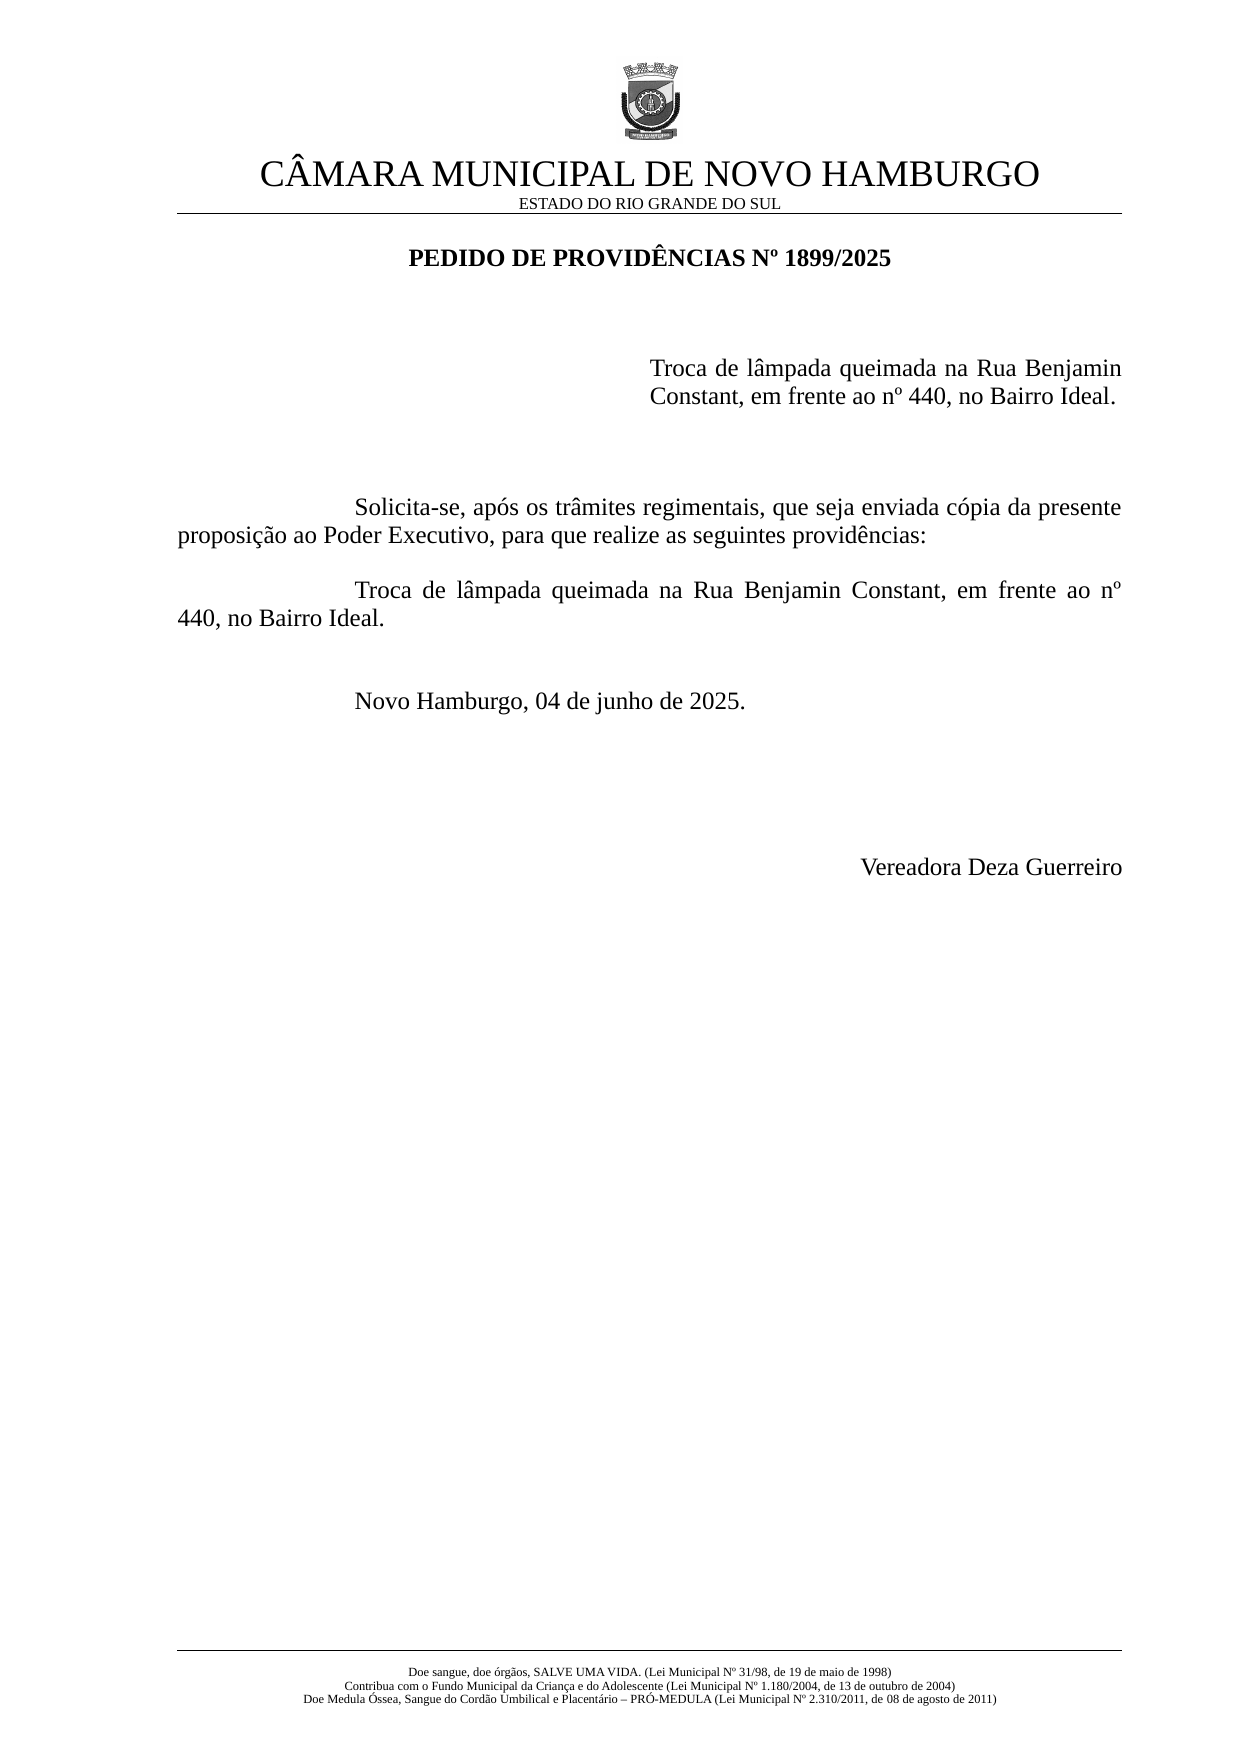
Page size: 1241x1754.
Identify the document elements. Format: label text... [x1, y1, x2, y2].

text Solicita-se, após os trâmites regimentais, que seja enviada cópia da presente proposição ao Poder Executivo, para que realize as seguintes providências: [177, 493, 1122, 548]
text Vereadora Deza Guerreiro [177, 853, 1122, 881]
text Troca de lâmpada queimada na Rua Benjamin Constant, em frente ao nº 440, no Bairro Ideal. [649, 354, 1122, 410]
text Troca de lâmpada queimada na Rua Benjamin Constant, em frente ao nº 440, no Bairro Ideal. [177, 576, 1122, 632]
text PEDIDO DE PROVIDÊNCIAS Nº 1899/2025 [177, 244, 1122, 271]
text Novo Hamburgo, 04 de junho de 2025. [177, 687, 1122, 715]
